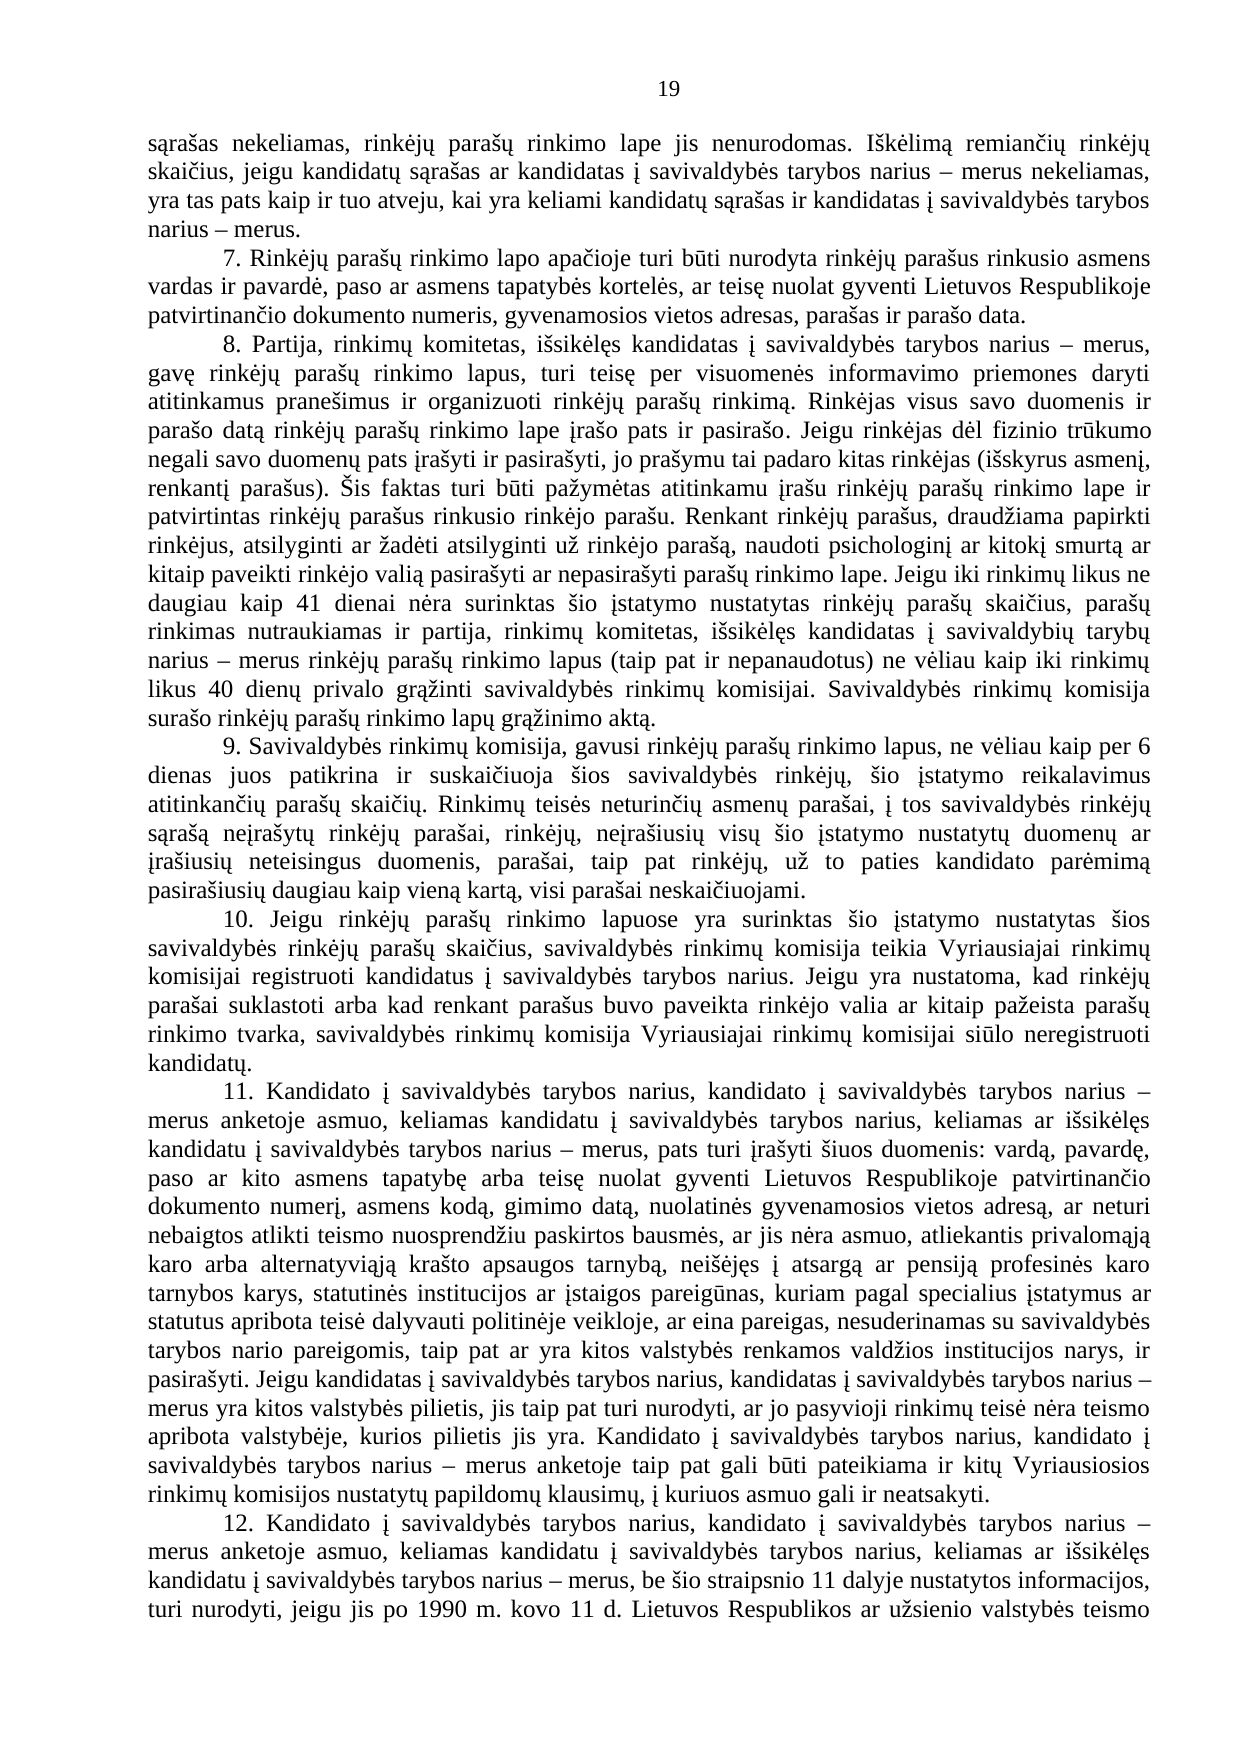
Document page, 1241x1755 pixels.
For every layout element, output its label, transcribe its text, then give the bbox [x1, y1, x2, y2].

text 10. Jeigu rinkėjų parašų rinkimo lapuose yra surinktas šio įstatymo nustatytas šios savivaldybės rinkėjų parašų skaičius, savivaldybės rinkimų komisija teikia Vyriausiajai rinkimų komisijai registruoti kandidatus į savivaldybės tarybos narius. Jeigu yra nustatoma, kad rinkėjų parašai suklastoti arba kad renkant parašus buvo paveikta rinkėjo valia ar kitaip pažeista parašų rinkimo tvarka, savivaldybės rinkimų komisija Vyriausiajai rinkimų komisijai siūlo neregistruoti kandidatų. [148, 904, 1152, 1076]
text 7. Rinkėjų parašų rinkimo lapo apačioje turi būti nurodyta rinkėjų parašus rinkusio asmens vardas ir pavardė, paso ar asmens tapatybės kortelės, ar teisę nuolat gyventi Lietuvos Respublikoje patvirtinančio dokumento numeris, gyvenamosios vietos adresas, parašas ir parašo data. [148, 243, 1152, 329]
text 11. Kandidato į savivaldybės tarybos narius, kandidato į savivaldybės tarybos narius – merus anketoje asmuo, keliamas kandidatu į savivaldybės tarybos narius, keliamas ar išsikėlęs kandidatu į savivaldybės tarybos narius – merus, pats turi įrašyti šiuos duomenis: vardą, pavardę, paso ar kito asmens tapatybę arba teisę nuolat gyventi Lietuvos Respublikoje patvirtinančio dokumento numerį, asmens kodą, gimimo datą, nuolatinės gyvenamosios vietos adresą, ar neturi nebaigtos atlikti teismo nuosprendžiu paskirtos bausmės, ar jis nėra asmuo, atliekantis privalomąją karo arba alternatyviąją krašto apsaugos tarnybą, neišėjęs į atsargą ar pensiją profesinės karo tarnybos karys, statutinės institucijos ar įstaigos pareigūnas, kuriam pagal specialius įstatymus ar statutus apribota teisė dalyvauti politinėje veikloje, ar eina pareigas, nesuderinamas su savivaldybės tarybos nario pareigomis, taip pat ar yra kitos valstybės renkamos valdžios institucijos narys, ir pasirašyti. Jeigu kandidatas į savivaldybės tarybos narius, kandidatas į savivaldybės tarybos narius – merus yra kitos valstybės pilietis, jis taip pat turi nurodyti, ar jo pasyvioji rinkimų teisė nėra teismo apribota valstybėje, kurios pilietis jis yra. Kandidato į savivaldybės tarybos narius, kandidato į savivaldybės tarybos narius – merus anketoje taip pat gali būti pateikiama ir kitų Vyriausiosios rinkimų komisijos nustatytų papildomų klausimų, į kuriuos asmuo gali ir neatsakyti. [148, 1076, 1152, 1508]
text 8. Partija, rinkimų komitetas, išsikėlęs kandidatas į savivaldybės tarybos narius – merus, gavę rinkėjų parašų rinkimo lapus, turi teisę per visuomenės informavimo priemones daryti atitinkamus pranešimus ir organizuoti rinkėjų parašų rinkimą. Rinkėjas visus savo duomenis ir parašo datą rinkėjų parašų rinkimo lape įrašo pats ir pasirašo. Jeigu rinkėjas dėl fizinio trūkumo negali savo duomenų pats įrašyti ir pasirašyti, jo prašymu tai padaro kitas rinkėjas (išskyrus asmenį, renkantį parašus). Šis faktas turi būti pažymėtas atitinkamu įrašu rinkėjų parašų rinkimo lape ir patvirtintas rinkėjų parašus rinkusio rinkėjo parašu. Renkant rinkėjų parašus, draudžiama papirkti rinkėjus, atsilyginti ar žadėti atsilyginti už rinkėjo parašą, naudoti psichologinį ar kitokį smurtą ar kitaip paveikti rinkėjo valią pasirašyti ar nepasirašyti parašų rinkimo lape. Jeigu iki rinkimų likus ne daugiau kaip 41 dienai nėra surinktas šio įstatymo nustatytas rinkėjų parašų skaičius, parašų rinkimas nutraukiamas ir partija, rinkimų komitetas, išsikėlęs kandidatas į savivaldybių tarybų narius – merus rinkėjų parašų rinkimo lapus (taip pat ir nepanaudotus) ne vėliau kaip iki rinkimų likus 40 dienų privalo grąžinti savivaldybės rinkimų komisijai. Savivaldybės rinkimų komisija surašo rinkėjų parašų rinkimo lapų grąžinimo aktą. [148, 329, 1152, 731]
text 12. Kandidato į savivaldybės tarybos narius, kandidato į savivaldybės tarybos narius – merus anketoje asmuo, keliamas kandidatu į savivaldybės tarybos narius, keliamas ar išsikėlęs kandidatu į savivaldybės tarybos narius – merus, be šio straipsnio 11 dalyje nustatytos informacijos, turi nurodyti, jeigu jis po 1990 m. kovo 11 d. Lietuvos Respublikos ar užsienio valstybės teismo [148, 1508, 1152, 1623]
text sąrašas nekeliamas, rinkėjų parašų rinkimo lape jis nenurodomas. Iškėlimą remiančių rinkėjų skaičius, jeigu kandidatų sąrašas ar kandidatas į savivaldybės tarybos narius – merus nekeliamas, yra tas pats kaip ir tuo atveju, kai yra keliami kandidatų sąrašas ir kandidatas į savivaldybės tarybos narius – merus. [148, 128, 1152, 243]
text 9. Savivaldybės rinkimų komisija, gavusi rinkėjų parašų rinkimo lapus, ne vėliau kaip per 6 dienas juos patikrina ir suskaičiuoja šios savivaldybės rinkėjų, šio įstatymo reikalavimus atitinkančių parašų skaičių. Rinkimų teisės neturinčių asmenų parašai, į tos savivaldybės rinkėjų sąrašą neįrašytų rinkėjų parašai, rinkėjų, neįrašiusių visų šio įstatymo nustatytų duomenų ar įrašiusių neteisingus duomenis, parašai, taip pat rinkėjų, už to paties kandidato parėmimą pasirašiusių daugiau kaip vieną kartą, visi parašai neskaičiuojami. [148, 731, 1152, 904]
